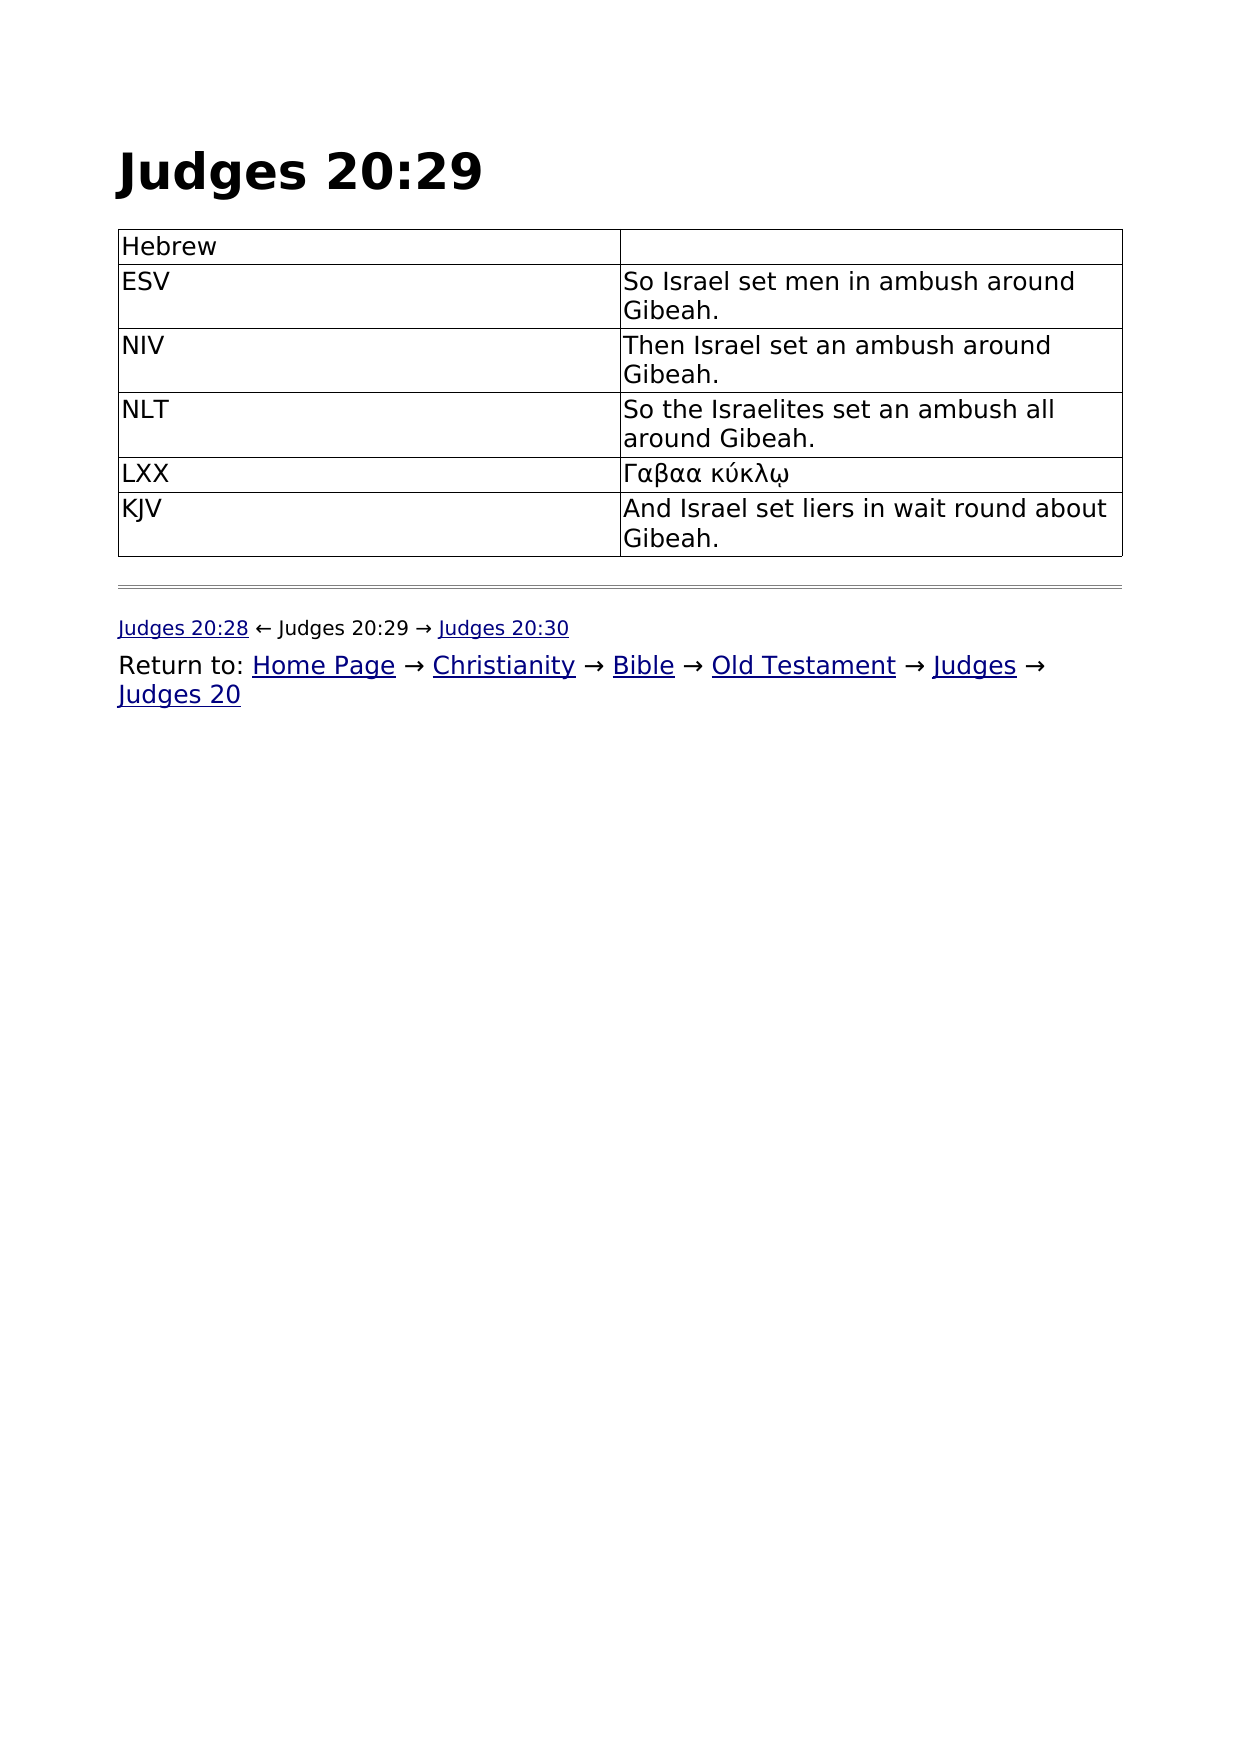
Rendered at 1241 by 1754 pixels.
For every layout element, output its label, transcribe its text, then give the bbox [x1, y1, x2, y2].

table_header [621, 230, 1122, 264]
table_cell So Israel set men in ambush around Gibeah. [621, 265, 1122, 328]
table_cell So the Israelites set an ambush all around Gibeah. [621, 393, 1122, 457]
table_header Hebrew [119, 230, 620, 264]
text Return to: Home Page → Christianity → Bible → Old Testament → Judges → Judges 20 [118, 651, 1122, 709]
text Judges 20:28 ← Judges 20:29 → Judges 20:30 [118, 617, 1122, 651]
table_cell Γαβαα κύκλῳ [621, 458, 1122, 492]
table_cell ESV [119, 265, 620, 328]
table_cell And Israel set liers in wait round about Gibeah. [621, 493, 1122, 556]
table_cell NLT [119, 393, 620, 457]
table_cell KJV [119, 493, 620, 556]
table_cell NIV [119, 329, 620, 392]
subtitle Judges 20:29 [118, 143, 1122, 201]
table_cell Then Israel set an ambush around Gibeah. [621, 329, 1122, 392]
table_cell LXX [119, 458, 620, 492]
